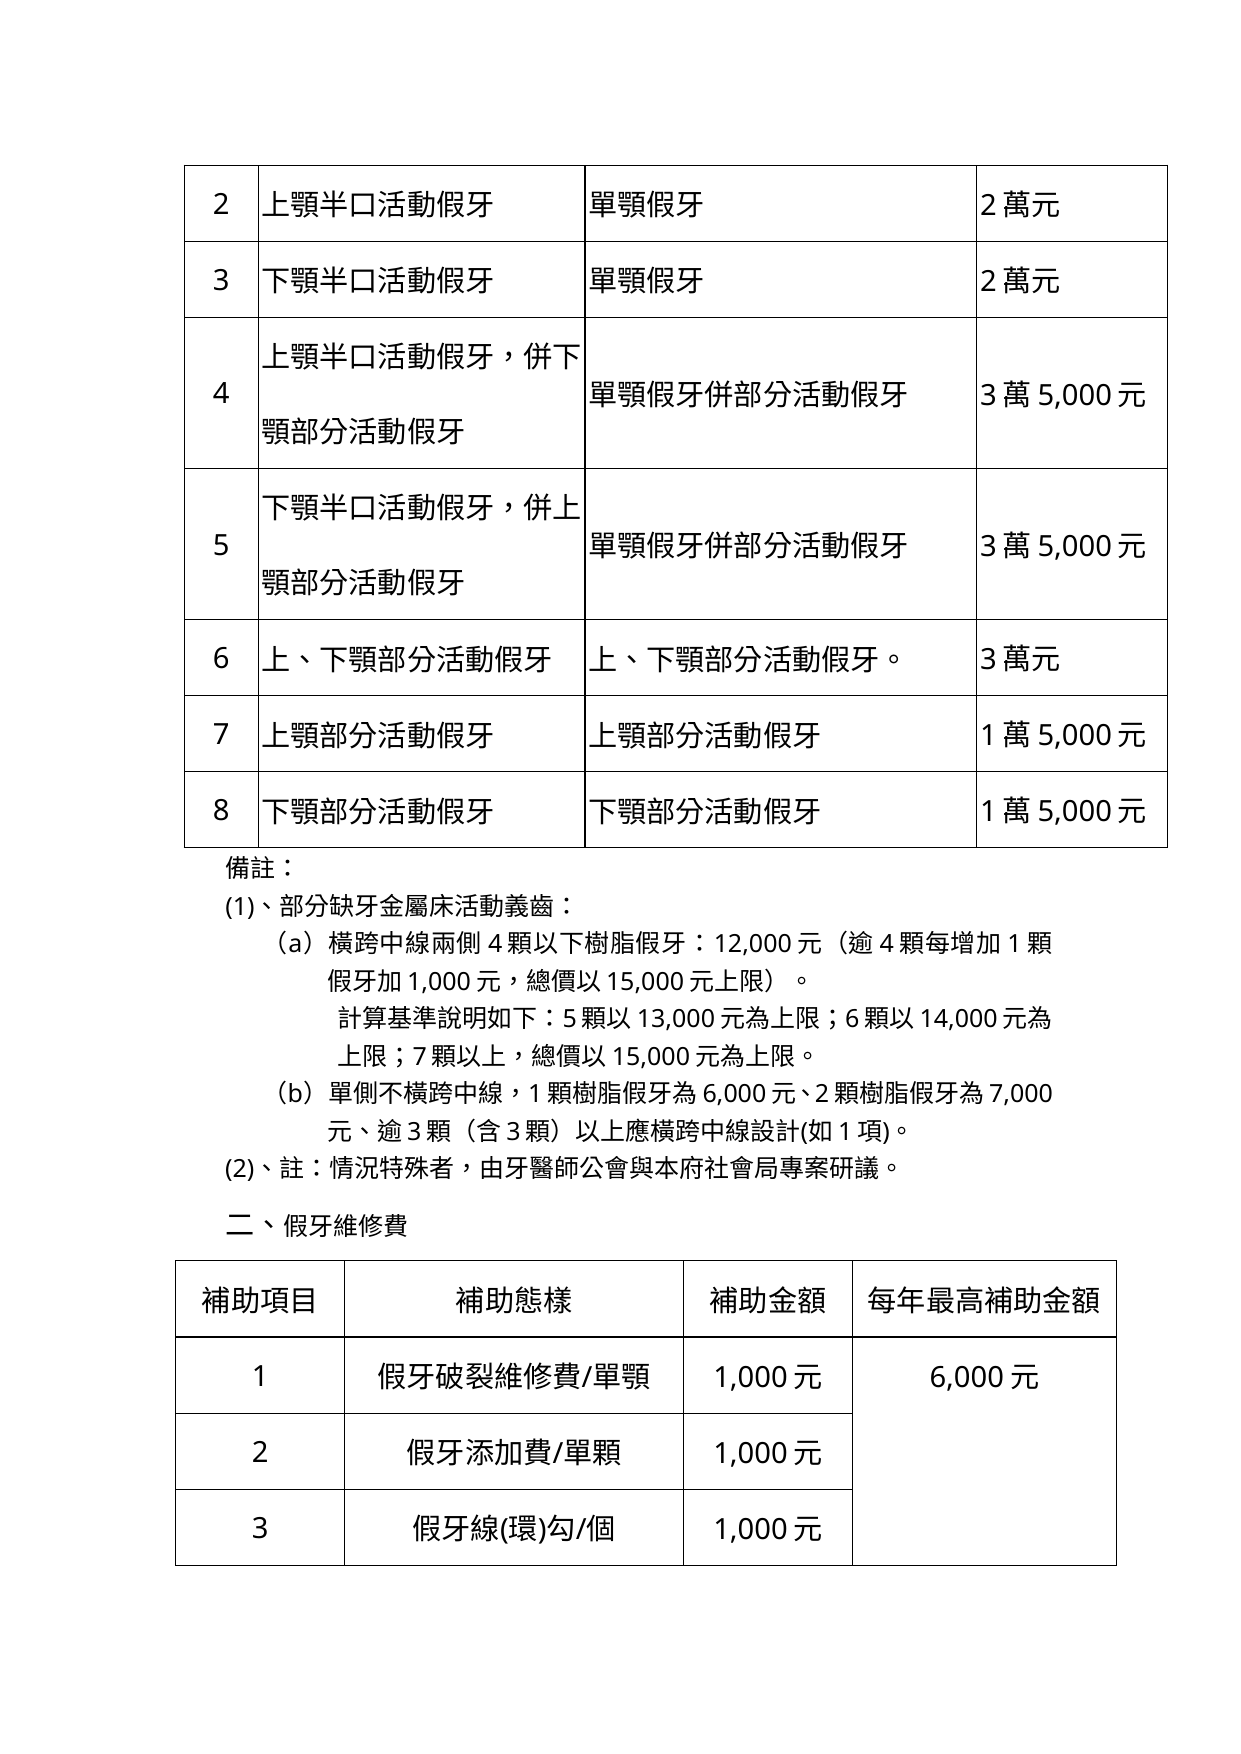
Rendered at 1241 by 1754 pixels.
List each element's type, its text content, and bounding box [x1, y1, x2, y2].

table_cell 1,000元 [684, 1338, 852, 1412]
text 二、假牙維修費 [225, 1185, 1053, 1260]
table_cell 2 [176, 1414, 344, 1488]
table_cell 1萬5,000元 [977, 696, 1167, 771]
text 備註： [187, 848, 1053, 885]
table_header 每年最高補助金額 [853, 1261, 1116, 1336]
table_cell 1萬5,000元 [977, 772, 1167, 847]
table_cell 假牙添加費/單顆 [345, 1414, 683, 1488]
table_cell 3 [176, 1490, 344, 1564]
table_cell 3 [185, 242, 258, 317]
text (1)、部分缺牙金屬床活動義齒： [225, 885, 1053, 923]
table_cell 上、下顎部分活動假牙 [259, 620, 584, 695]
table_cell 2 [185, 166, 258, 241]
table_cell 1 [176, 1338, 344, 1412]
table_cell 上顎半口活動假牙 [259, 166, 584, 241]
table_header 補助項目 [176, 1261, 344, 1336]
table_cell 上、下顎部分活動假牙。 [586, 620, 976, 695]
table_cell 假牙破裂維修費/單顎 [345, 1338, 683, 1412]
table_cell 單顎假牙併部分活動假牙 [586, 469, 976, 619]
table_header 補助態樣 [345, 1261, 683, 1336]
text 計算基準說明如下：5顆以13,000元為上限；6顆以14,000元為上限；7顆以上，總價以15,000元為上限。 [337, 998, 1053, 1073]
table_cell 2萬元 [977, 242, 1167, 317]
table_cell 4 [185, 318, 258, 468]
table_cell 1,000元 [684, 1414, 852, 1488]
table_cell 3萬5,000元 [977, 469, 1167, 619]
table_cell 下顎部分活動假牙 [586, 772, 976, 847]
table_cell 上顎部分活動假牙 [259, 696, 584, 771]
text （a）橫跨中線兩側4顆以下樹脂假牙：12,000元（逾4顆每增加1顆假牙加1,000元，總價以15,000元上限）。 [262, 923, 1053, 998]
table_cell 2萬元 [977, 166, 1167, 241]
text （b）單側不橫跨中線，1顆樹脂假牙為6,000元、2顆樹脂假牙為7,000元、逾3顆（含3顆）以上應橫跨中線設計(如1項)。 [262, 1073, 1053, 1148]
table_cell 下顎半口活動假牙，併上顎部分活動假牙 [259, 469, 584, 619]
table_cell 單顎假牙併部分活動假牙 [586, 318, 976, 468]
text (2)、註：情況特殊者，由牙醫師公會與本府社會局專案研議。 [225, 1148, 1053, 1185]
table_cell 上顎部分活動假牙 [586, 696, 976, 771]
table_cell 7 [185, 696, 258, 771]
table_cell 5 [185, 469, 258, 619]
table_cell 3萬元 [977, 620, 1167, 695]
table_cell 6 [185, 620, 258, 695]
table_cell 單顎假牙 [586, 166, 976, 241]
table_cell 假牙線(環)勾/個 [345, 1490, 683, 1564]
table_cell 上顎半口活動假牙，併下顎部分活動假牙 [259, 318, 584, 468]
table_header 補助金額 [684, 1261, 852, 1336]
table_cell 1,000元 [684, 1490, 852, 1564]
table_cell 單顎假牙 [586, 242, 976, 317]
table_cell 6,000元 [853, 1338, 1116, 1564]
table_cell 8 [185, 772, 258, 847]
table_cell 下顎部分活動假牙 [259, 772, 584, 847]
table_cell 3萬5,000元 [977, 318, 1167, 468]
table_cell 下顎半口活動假牙 [259, 242, 584, 317]
